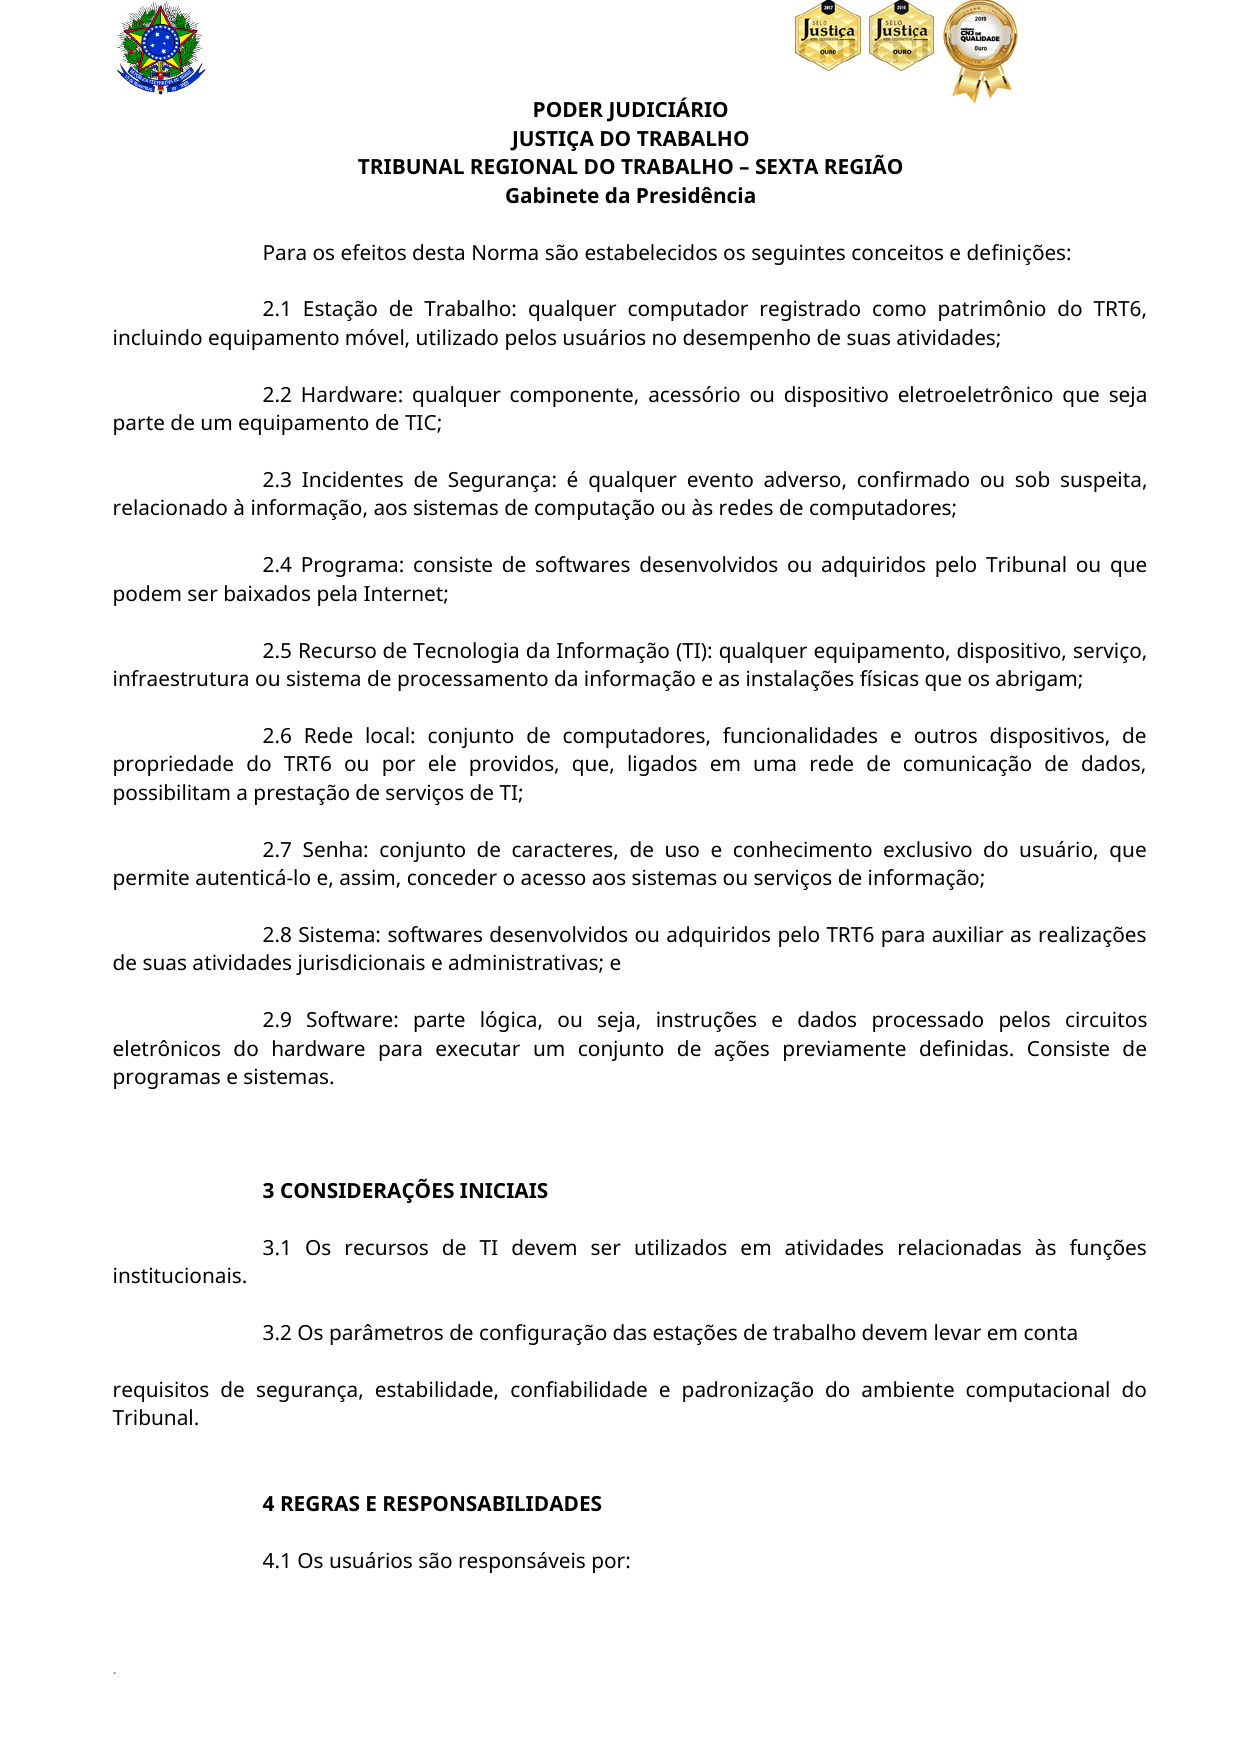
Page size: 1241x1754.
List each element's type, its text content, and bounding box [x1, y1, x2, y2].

text requisitos de segurança, estabilidade, confiabilidade e padronização do ambiente computacional do Tribunal. [112, 1375, 1148, 1432]
text 3 CONSIDERAÇÕES INICIAIS [112, 1176, 1148, 1204]
text 2.9 Software: parte lógica, ou seja, instruções e dados processado pelos circuitos eletrônicos do hardware para executar um conjunto de ações previamente definidas. Consiste de programas e sistemas. [112, 1005, 1148, 1091]
picture [112, 0, 208, 96]
text 2.2 Hardware: qualquer componente, acessório ou dispositivo eletroeletrônico que seja parte de um equipamento de TIC; [112, 380, 1148, 437]
text 2.3 Incidentes de Segurança: é qualquer evento adverso, confirmado ou sob suspeita, relacionado à informação, aos sistemas de computação ou às redes de computadores; [112, 465, 1148, 522]
text 2.7 Senha: conjunto de caracteres, de uso e conhecimento exclusivo do usuário, que permite autenticá-lo e, assim, conceder o acesso aos sistemas ou serviços de informação; [112, 835, 1148, 892]
text 2.1 Estação de Trabalho: qualquer computador registrado como patrimônio do TRT6, incluindo equipamento móvel, utilizado pelos usuários no desempenho de suas atividades; [112, 294, 1148, 351]
text Para os efeitos desta Norma são estabelecidos os seguintes conceitos e definições: [112, 238, 1148, 266]
text 2.4 Programa: consiste de softwares desenvolvidos ou adquiridos pelo Tribunal ou que podem ser baixados pela Internet; [112, 550, 1148, 607]
text 2.8 Sistema: softwares desenvolvidos ou adquiridos pelo TRT6 para auxiliar as realizações de suas atividades jurisdicionais e administrativas; e [112, 920, 1148, 977]
text 4 REGRAS E RESPONSABILIDADES [112, 1489, 1148, 1517]
text 4.1 Os usuários são responsáveis por: [112, 1546, 1148, 1574]
text 2.5 Recurso de Tecnologia da Informação (TI): qualquer equipamento, dispositivo, serviço, infraestrutura ou sistema de processamento da informação e as instalações físicas que os abrigam; [112, 636, 1148, 693]
text 2.6 Rede local: conjunto de computadores, funcionalidades e outros dispositivos, de propriedade do TRT6 ou por ele providos, que, ligados em uma rede de comunicação de dados, possibilitam a prestação de serviços de TI; [112, 721, 1148, 806]
text 3.1 Os recursos de TI devem ser utilizados em atividades relacionadas às funções institucionais. [112, 1233, 1148, 1290]
text 3.2 Os parâmetros de configuração das estações de trabalho devem levar em conta [112, 1318, 1148, 1347]
